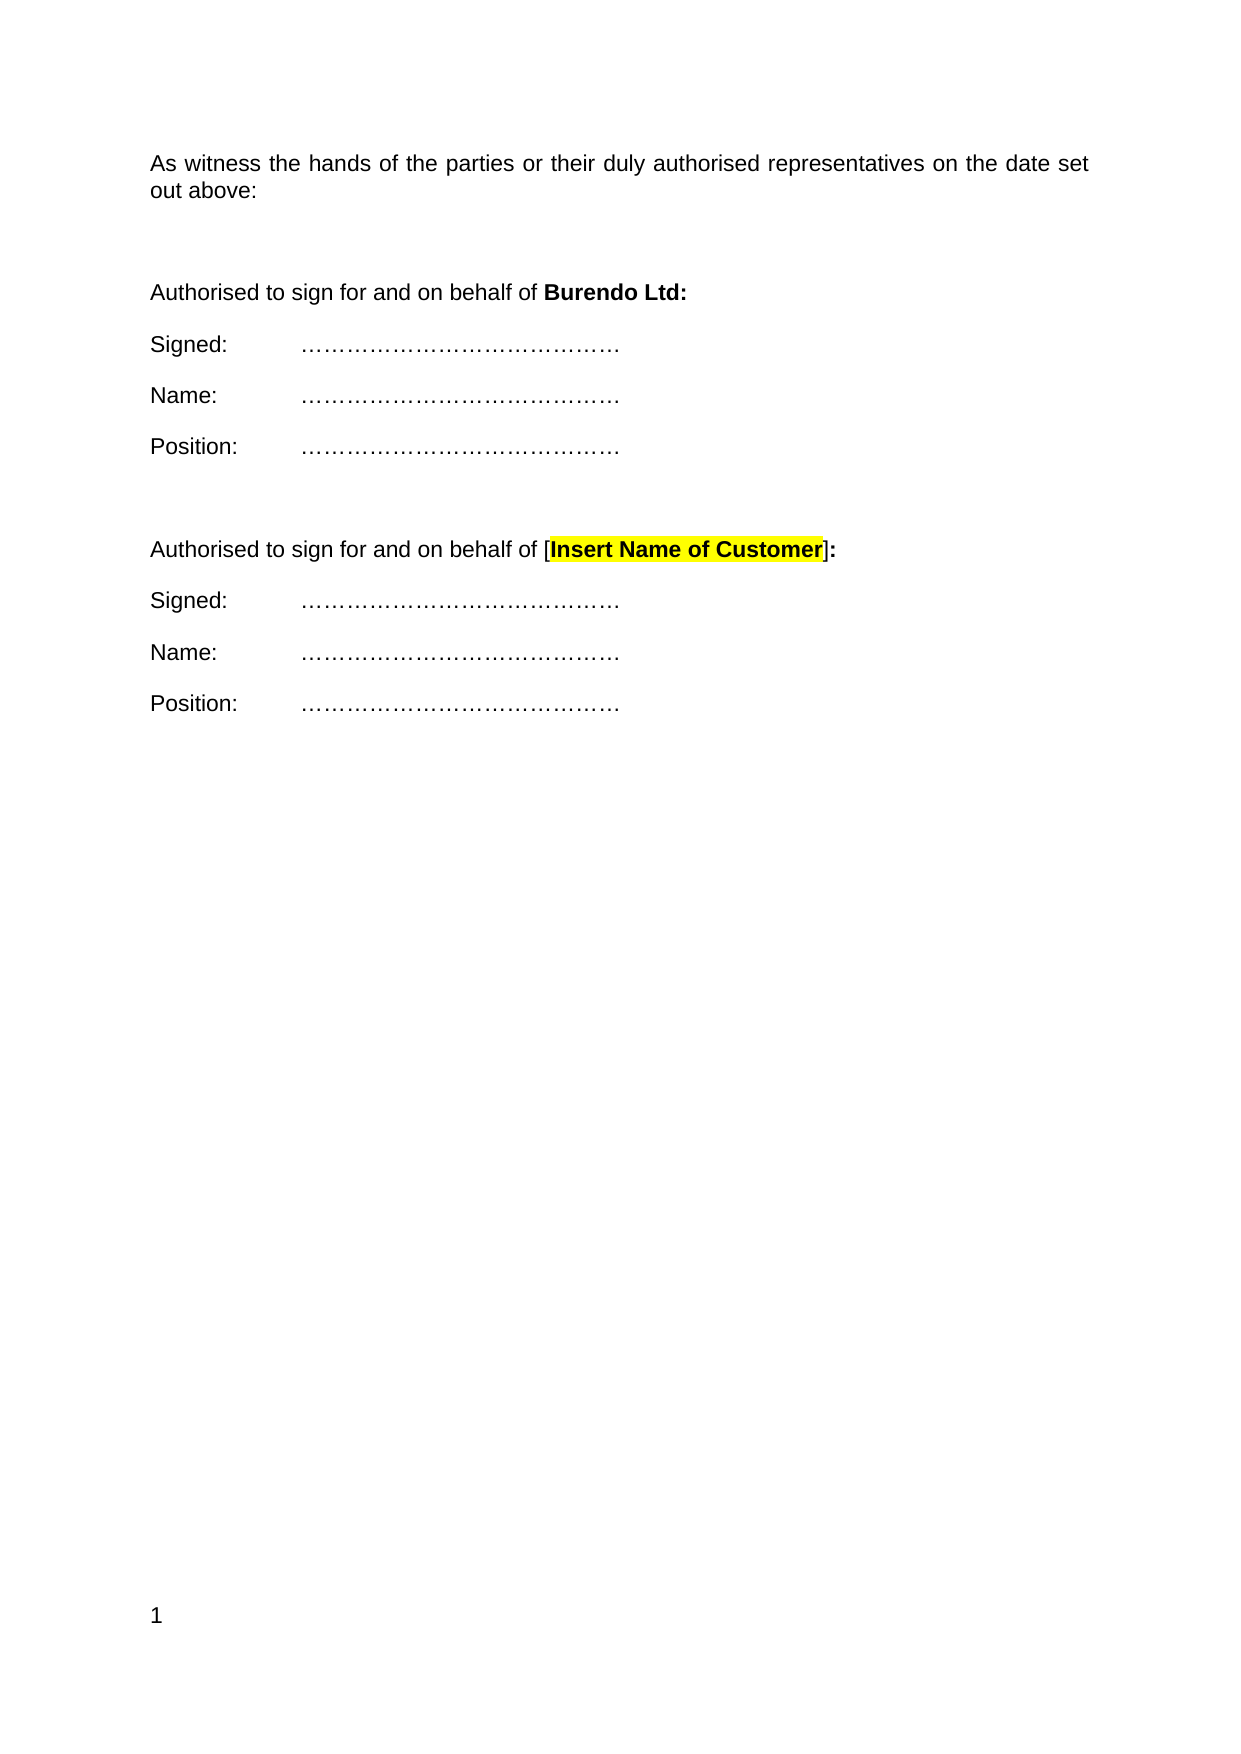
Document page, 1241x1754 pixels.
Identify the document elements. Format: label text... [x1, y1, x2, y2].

text Position: …………………………………… [150, 690, 1090, 716]
text As witness the hands of the parties or their duly authorised representatives on the date set out above: [150, 150, 1090, 203]
text Name: …………………………………… [150, 639, 1090, 665]
text Position: …………………………………… [150, 433, 1090, 460]
text Authorised to sign for and on behalf of [Insert Name of Customer]: [150, 536, 1090, 562]
text Signed: …………………………………… [150, 331, 1090, 357]
text Authorised to sign for and on behalf of Burendo Ltd: [150, 279, 1090, 306]
text Name: …………………………………… [150, 382, 1090, 408]
text Signed: …………………………………… [150, 587, 1090, 614]
